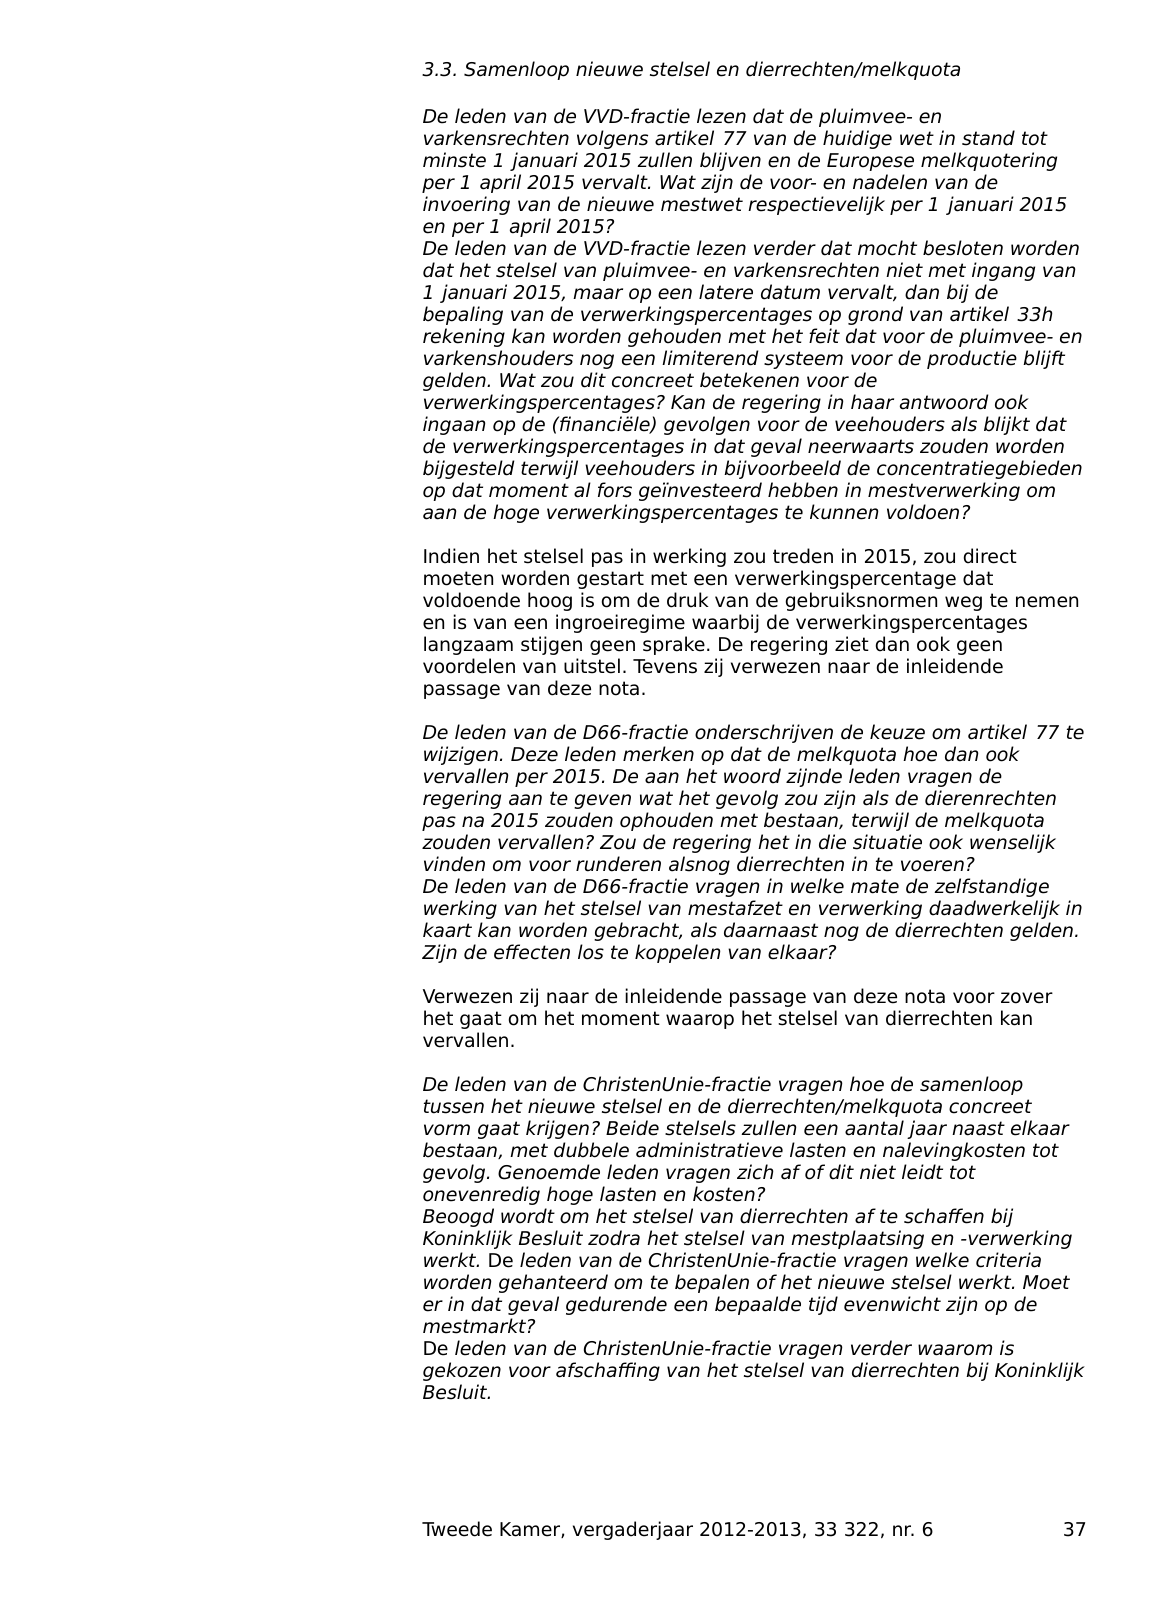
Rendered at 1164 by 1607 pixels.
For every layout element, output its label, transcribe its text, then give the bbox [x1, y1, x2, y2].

text De leden van de ChristenUnie-fractie vragen hoe de samenloop tussen het nieuwe stelsel en de dierrechten/melkquota concreet vorm gaat krijgen? Beide stelsels zullen een aantal jaar naast elkaar bestaan, met dubbele administratieve lasten en nalevingkosten tot gevolg. Genoemde leden vragen zich af of dit niet leidt tot onevenredig hoge lasten en kosten? [422, 1074, 1087, 1206]
text De leden van de ChristenUnie-fractie vragen verder waarom is gekozen voor afschaffing van het stelsel van dierrechten bij Koninklijk Besluit. [422, 1338, 1087, 1404]
text Indien het stelsel pas in werking zou treden in 2015, zou direct moeten worden gestart met een verwerkingspercentage dat voldoende hoog is om de druk van de gebruiksnormen weg te nemen en is van een ingroeiregime waarbij de verwerkingspercentages langzaam stijgen geen sprake. De regering ziet dan ook geen voordelen van uitstel. Tevens zij verwezen naar de inleidende passage van deze nota. [422, 546, 1087, 700]
text Beoogd wordt om het stelsel van dierrechten af te schaffen bij Koninklijk Besluit zodra het stelsel van mestplaatsing en -verwerking werkt. De leden van de ChristenUnie-fractie vragen welke criteria worden gehanteerd om te bepalen of het nieuwe stelsel werkt. Moet er in dat geval gedurende een bepaalde tijd evenwicht zijn op de mestmarkt? [422, 1206, 1087, 1338]
text Verwezen zij naar de inleidende passage van deze nota voor zover het gaat om het moment waarop het stelsel van dierrechten kan vervallen. [422, 986, 1087, 1052]
subtitle 3.3. Samenloop nieuwe stelsel en dierrechten/melkquota [422, 59, 1087, 81]
text De leden van de VVD-fractie lezen dat de pluimvee- en varkensrechten volgens artikel 77 van de huidige wet in stand tot minste 1 januari 2015 zullen blijven en de Europese melkquotering per 1 april 2015 vervalt. Wat zijn de voor- en nadelen van de invoering van de nieuwe mestwet respectievelijk per 1 januari 2015 en per 1 april 2015? [422, 106, 1087, 238]
text De leden van de VVD-fractie lezen verder dat mocht besloten worden dat het stelsel van pluimvee- en varkensrechten niet met ingang van 1 januari 2015, maar op een latere datum vervalt, dan bij de bepaling van de verwerkingspercentages op grond van artikel 33h rekening kan worden gehouden met het feit dat voor de pluimvee- en varkenshouders nog een limiterend systeem voor de productie blijft gelden. Wat zou dit concreet betekenen voor de verwerkingspercentages? Kan de regering in haar antwoord ook ingaan op de (financiële) gevolgen voor de veehouders als blijkt dat de verwerkingspercentages in dat geval neerwaarts zouden worden bijgesteld terwijl veehouders in bijvoorbeeld de concentratiegebieden op dat moment al fors geïnvesteerd hebben in mestverwerking om aan de hoge verwerkingspercentages te kunnen voldoen? [422, 238, 1087, 524]
text De leden van de D66-fractie onderschrijven de keuze om artikel 77 te wijzigen. Deze leden merken op dat de melkquota hoe dan ook vervallen per 2015. De aan het woord zijnde leden vragen de regering aan te geven wat het gevolg zou zijn als de dierenrechten pas na 2015 zouden ophouden met bestaan, terwijl de melkquota zouden vervallen? Zou de regering het in die situatie ook wenselijk vinden om voor runderen alsnog dierrechten in te voeren? [422, 722, 1087, 876]
text De leden van de D66-fractie vragen in welke mate de zelfstandige werking van het stelsel van mestafzet en verwerking daadwerkelijk in kaart kan worden gebracht, als daarnaast nog de dierrechten gelden. Zijn de effecten los te koppelen van elkaar? [422, 876, 1087, 964]
